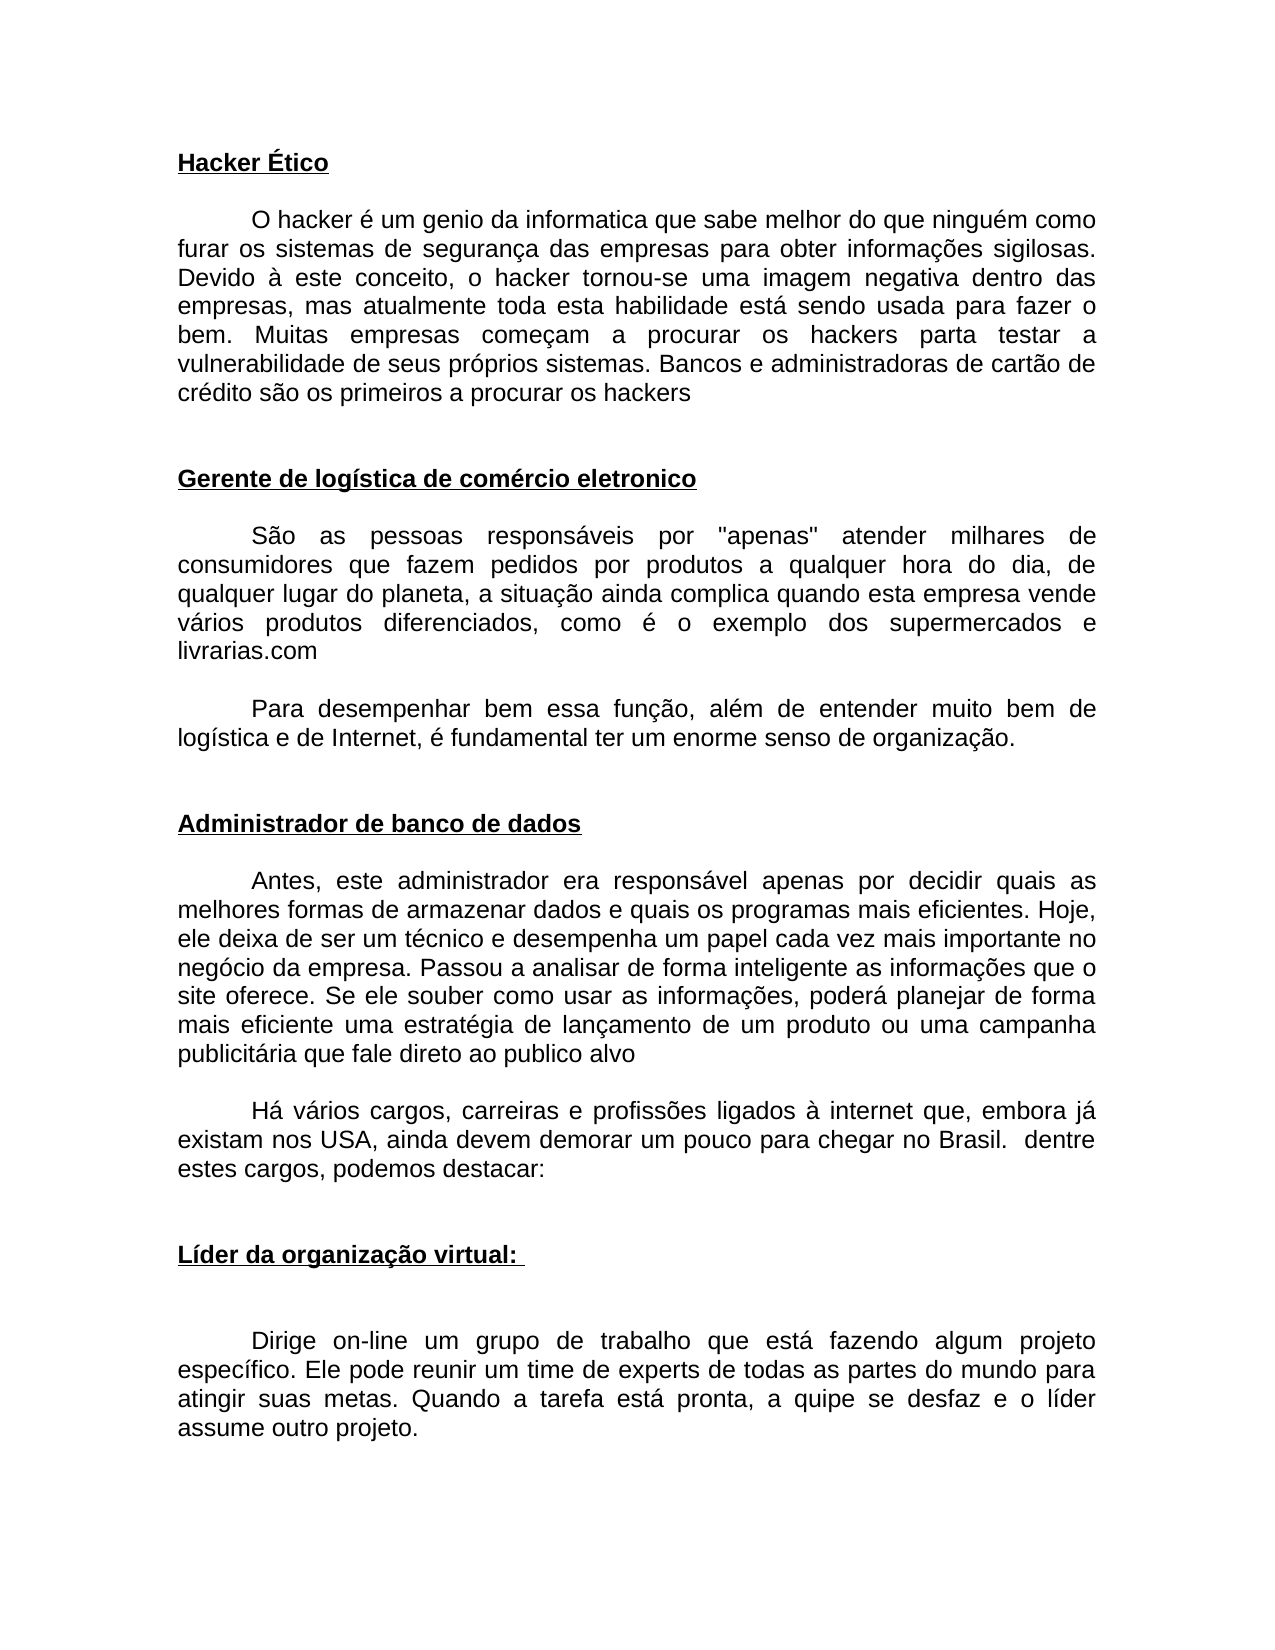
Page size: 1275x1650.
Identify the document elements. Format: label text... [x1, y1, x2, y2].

subtitle Administrador de banco de dados [177, 809, 1098, 838]
text Dirige on-line um grupo de trabalho que está fazendo algum projeto específico. Ele pode reunir um time de experts de todas as partes do mundo para atingir suas metas. Quando a tarefa está pronta, a quipe se desfaz e o líder assume outro projeto. [177, 1326, 1098, 1441]
text Líder da organização virtual: [177, 1240, 1098, 1269]
text São as pessoas responsáveis por "apenas" atender milhares de consumidores que fazem pedidos por produtos a qualquer hora do dia, de qualquer lugar do planeta, a situação ainda complica quando esta empresa vende vários produtos diferenciados, como é o exemplo dos supermercados e livrarias.com [177, 521, 1098, 665]
text Antes, este administrador era responsável apenas por decidir quais as melhores formas de armazenar dados e quais os programas mais eficientes. Hoje, ele deixa de ser um técnico e desempenha um papel cada vez mais importante no negócio da empresa. Passou a analisar de forma inteligente as informações que o site oferece. Se ele souber como usar as informações, poderá planejar de forma mais eficiente uma estratégia de lançamento de um produto ou uma campanha publicitária que fale direto ao publico alvo [177, 866, 1098, 1068]
subtitle Hacker Ético [177, 148, 1098, 176]
text Há vários cargos, carreiras e profissões ligados à internet que, embora já existam nos USA, ainda devem demorar um pouco para chegar no Brasil. dentre estes cargos, podemos destacar: [177, 1096, 1098, 1183]
text O hacker é um genio da informatica que sabe melhor do que ninguém como furar os sistemas de segurança das empresas para obter informações sigilosas. Devido à este conceito, o hacker tornou-se uma imagem negativa dentro das empresas, mas atualmente toda esta habilidade está sendo usada para fazer o bem. Muitas empresas começam a procurar os hackers parta testar a vulnerabilidade de seus próprios sistemas. Bancos e administradoras de cartão de crédito são os primeiros a procurar os hackers [177, 205, 1098, 406]
subtitle Gerente de logística de comércio eletronico [177, 464, 1098, 493]
text Para desempenhar bem essa função, além de entender muito bem de logística e de Internet, é fundamental ter um enorme senso de organização. [177, 694, 1098, 751]
